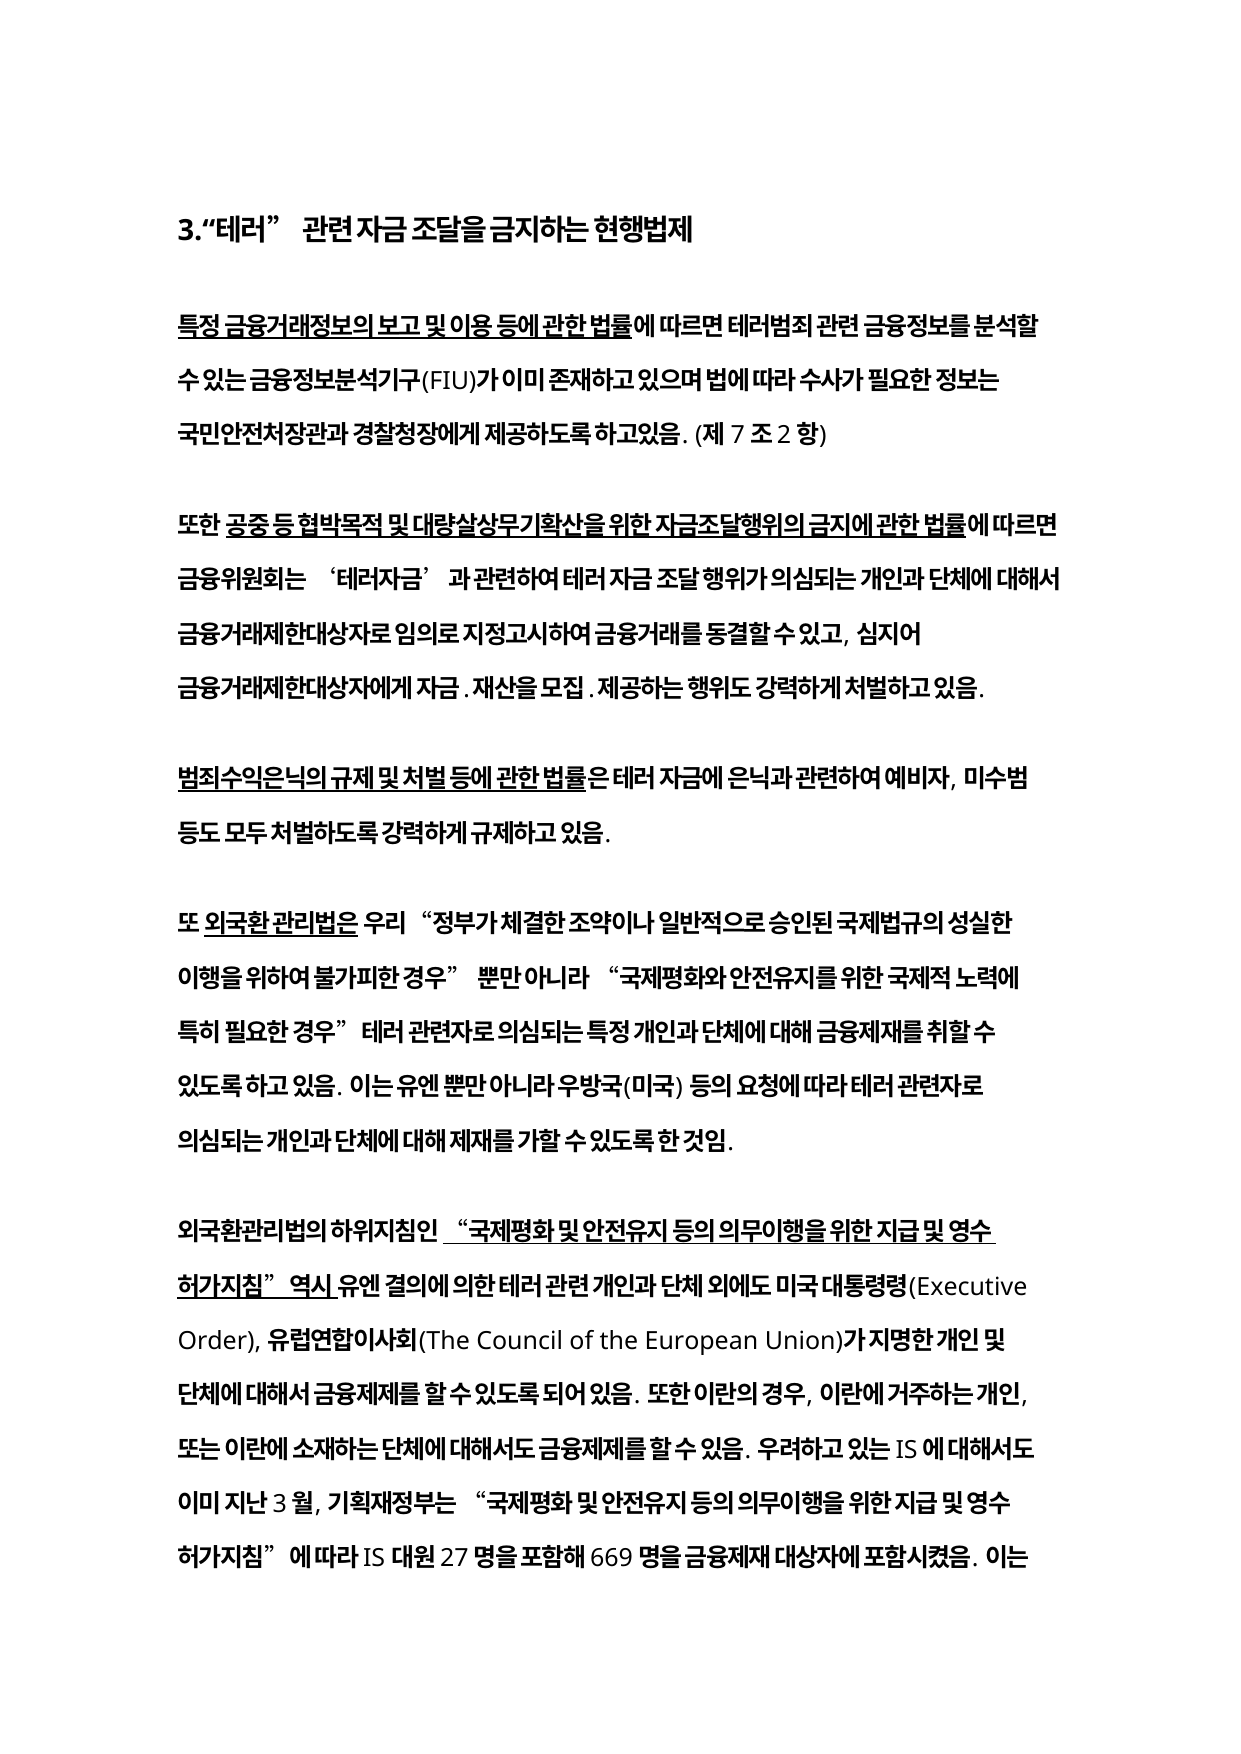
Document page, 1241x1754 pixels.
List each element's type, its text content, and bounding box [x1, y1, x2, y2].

text 또 외국환 관리법은 우리“정부가 체결한 조약이나 일반적으로 승인된 국제법규의 성실한 이행을 위하여 불가피한 경우” 뿐만 아니라 “국제평화와 안전유지를 위한 국제적 노력에 특히 필요한 경우”테러 관련자로 의심되는 특정 개인과 단체에 대해 금융제재를 취할 수 있도록 하고 있음. 이는 유엔 뿐만 아니라 우방국(미국) 등의 요청에 따라 테러 관련자로 의심되는 개인과 단체에 대해 제재를 가할 수 있도록 한 것임. [177, 904, 1063, 1157]
text 또한 공중 등 협박목적 및 대량살상무기확산을 위한 자금조달행위의 금지에 관한 법률에 따르면 금융위원회는 ‘테러자금’과 관련하여 테러 자금 조달 행위가 의심되는 개인과 단체에 대해서 금융거래제한대상자로 임의로 지정고시하여 금융거래를 동결할 수 있고, 심지어 금융거래제한대상자에게 자금․재산을 모집․제공하는 행위도 강력하게 처벌하고 있음. [177, 505, 1063, 705]
text 외국환관리법의 하위지침인 “국제평화 및 안전유지 등의 의무이행을 위한 지급 및 영수 허가지침”역시 유엔 결의에 의한 테러 관련 개인과 단체 외에도 미국 대통령령(Executive Order), 유럽연합이사회(The Council of the European Union)가 지명한 개인 및 단체에 대해서 금융제제를 할 수 있도록 되어 있음. 또한 이란의 경우, 이란에 거주하는 개인, 또는 이란에 소재하는 단체에 대해서도 금융제제를 할 수 있음. 우려하고 있는 IS에 대해서도 이미 지난 3월, 기획재정부는 “국제평화 및 안전유지 등의 의무이행을 위한 지급 및 영수 허가지침”에 따라 IS 대원 27명을 포함해 669명을 금융제재 대상자에 포함시켰음. 이는 [177, 1212, 1063, 1574]
text 3.“테러” 관련 자금 조달을 금지하는 현행법제 [177, 207, 1063, 249]
text 범죄수익은닉의 규제 및 처벌 등에 관한 법률은 테러 자금에 은닉과 관련하여 예비자, 미수범 등도 모두 처벌하도록 강력하게 규제하고 있음. [177, 759, 1063, 849]
text 특정 금융거래정보의 보고 및 이용 등에 관한 법률에 따르면 테러범죄 관련 금융정보를 분석할 수 있는 금융정보분석기구(FIU)가 이미 존재하고 있으며 법에 따라 수사가 필요한 정보는 국민안전처장관과 경찰청장에게 제공하도록 하고있음. (제7조 2항) [177, 306, 1063, 451]
